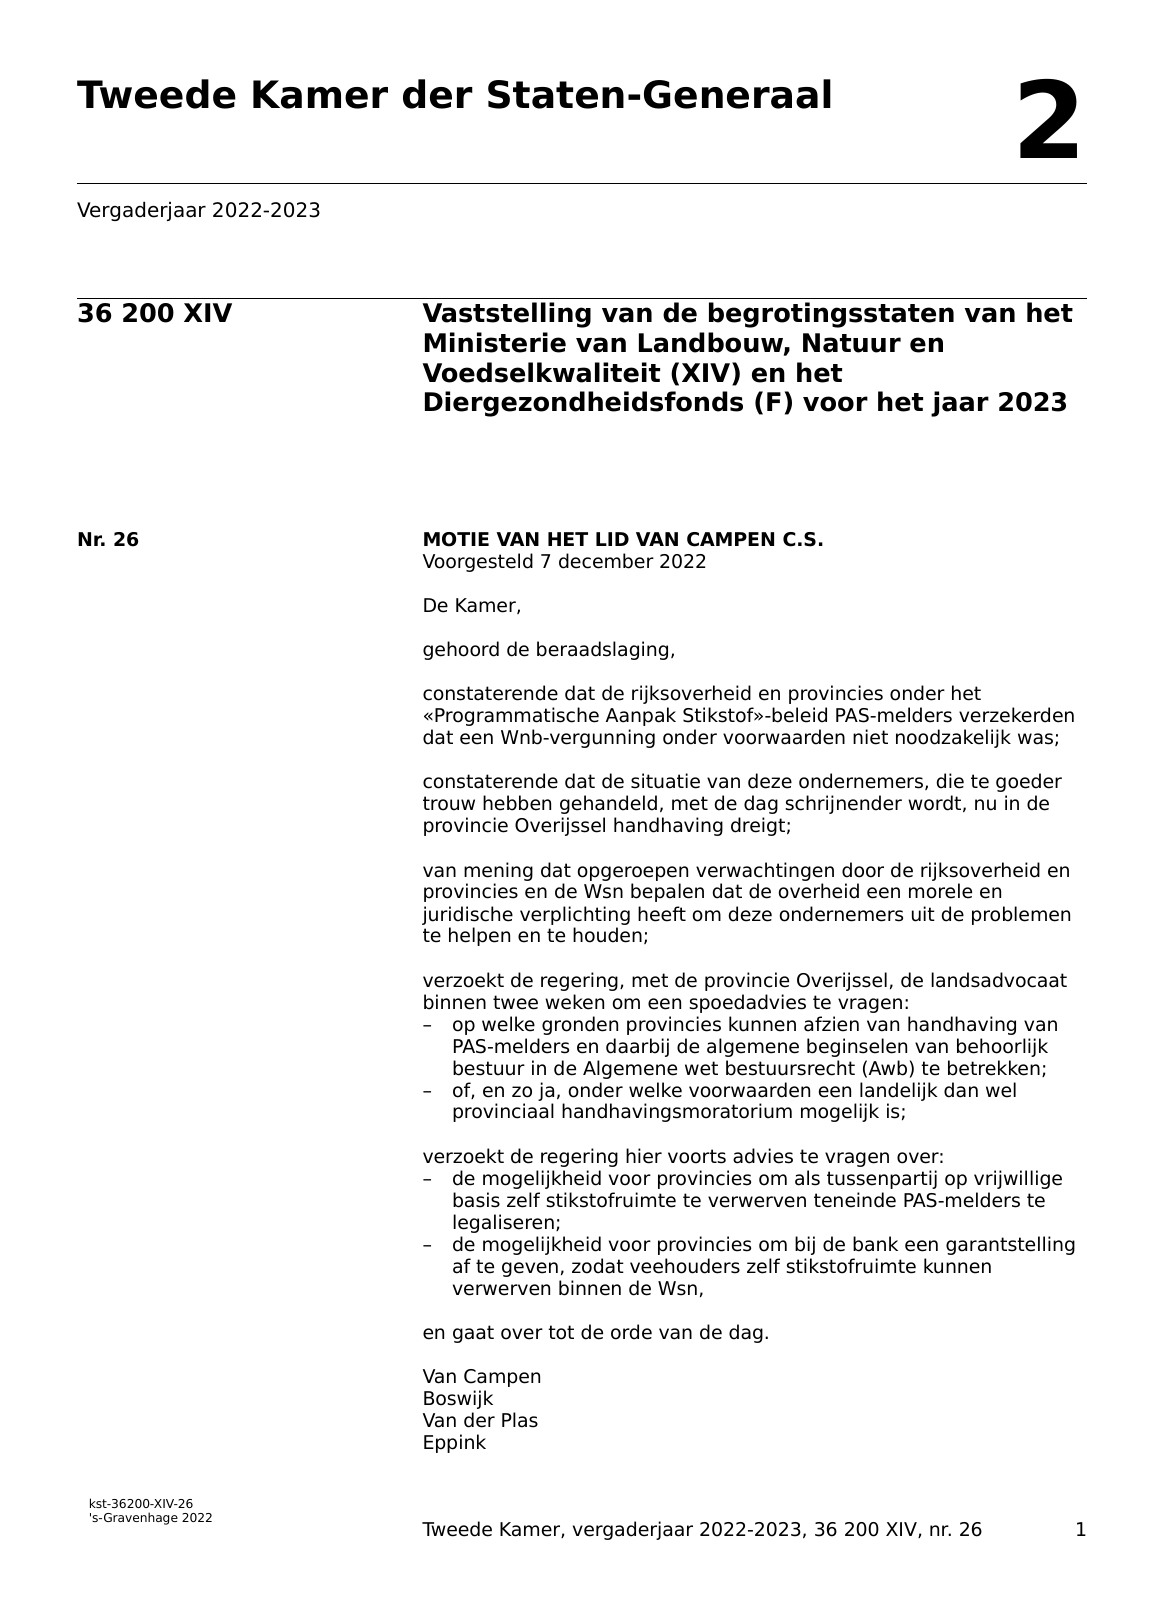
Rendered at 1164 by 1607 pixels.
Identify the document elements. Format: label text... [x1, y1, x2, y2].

table_header Tweede Kamer der Staten-Generaal [77, 59, 886, 183]
text – de mogelijkheid voor provincies om als tussenpartij op vrijwillige basis zelf stikstofruimte te verwerven teneinde PAS-melders te legaliseren; [422, 1168, 1087, 1233]
text Eppink [422, 1432, 1087, 1454]
text – of, en zo ja, onder welke voorwaarden een landelijk dan wel provinciaal handhavingsmoratorium mogelijk is; [422, 1079, 1087, 1123]
text – de mogelijkheid voor provincies om bij de bank een garantstelling af te geven, zodat veehouders zelf stikstofruimte kunnen verwerven binnen de Wsn, [422, 1233, 1087, 1299]
text – op welke gronden provincies kunnen afzien van handhaving van PAS-melders en daarbij de algemene beginselen van behoorlijk bestuur in de Algemene wet bestuursrecht (Awb) te betrekken; [422, 1013, 1087, 1079]
text De Kamer, [422, 595, 1087, 617]
subtitle Nr. 26 MOTIE VAN HET LID VAN CAMPEN C.S. [77, 529, 1087, 551]
text Voorgesteld 7 december 2022 [422, 551, 1087, 573]
text constaterende dat de situatie van deze ondernemers, die te goeder trouw hebben gehandeld, met de dag schrijnender wordt, nu in de provincie Overijssel handhaving dreigt; [422, 771, 1087, 837]
text verzoekt de regering, met de provincie Overijssel, de landsadvocaat binnen twee weken om een spoedadvies te vragen: [422, 969, 1087, 1013]
text en gaat over tot de orde van de dag. [422, 1322, 1087, 1344]
text van mening dat opgeroepen verwachtingen door de rijksoverheid en provincies en de Wsn bepalen dat de overheid een morele en juridische verplichting heeft om deze ondernemers uit de problemen te helpen en te houden; [422, 859, 1087, 947]
table_header 2 [886, 59, 1087, 183]
table_cell Vergaderjaar 2022-2023 [77, 184, 1087, 298]
subtitle 36 200 XIV Vaststelling van de begrotingsstaten van het Ministerie van Landbouw, Natuur en Voedselkwaliteit (XIV) en het Diergezondheidsfonds (F) voor het jaar 2023 [77, 299, 1087, 418]
text constaterende dat de rijksoverheid en provincies onder het «Programmatische Aanpak Stikstof»-beleid PAS-melders verzekerden dat een Wnb-vergunning onder voorwaarden niet noodzakelijk was; [422, 683, 1087, 749]
text Van der Plas [422, 1410, 1087, 1432]
text verzoekt de regering hier voorts advies te vragen over: [422, 1146, 1087, 1168]
text gehoord de beraadslaging, [422, 639, 1087, 661]
text 's-Gravenhage 2022 [88, 1511, 323, 1525]
text Van Campen [422, 1366, 1087, 1388]
text Boswijk [422, 1388, 1087, 1410]
text kst-36200-XIV-26 [88, 1497, 323, 1511]
